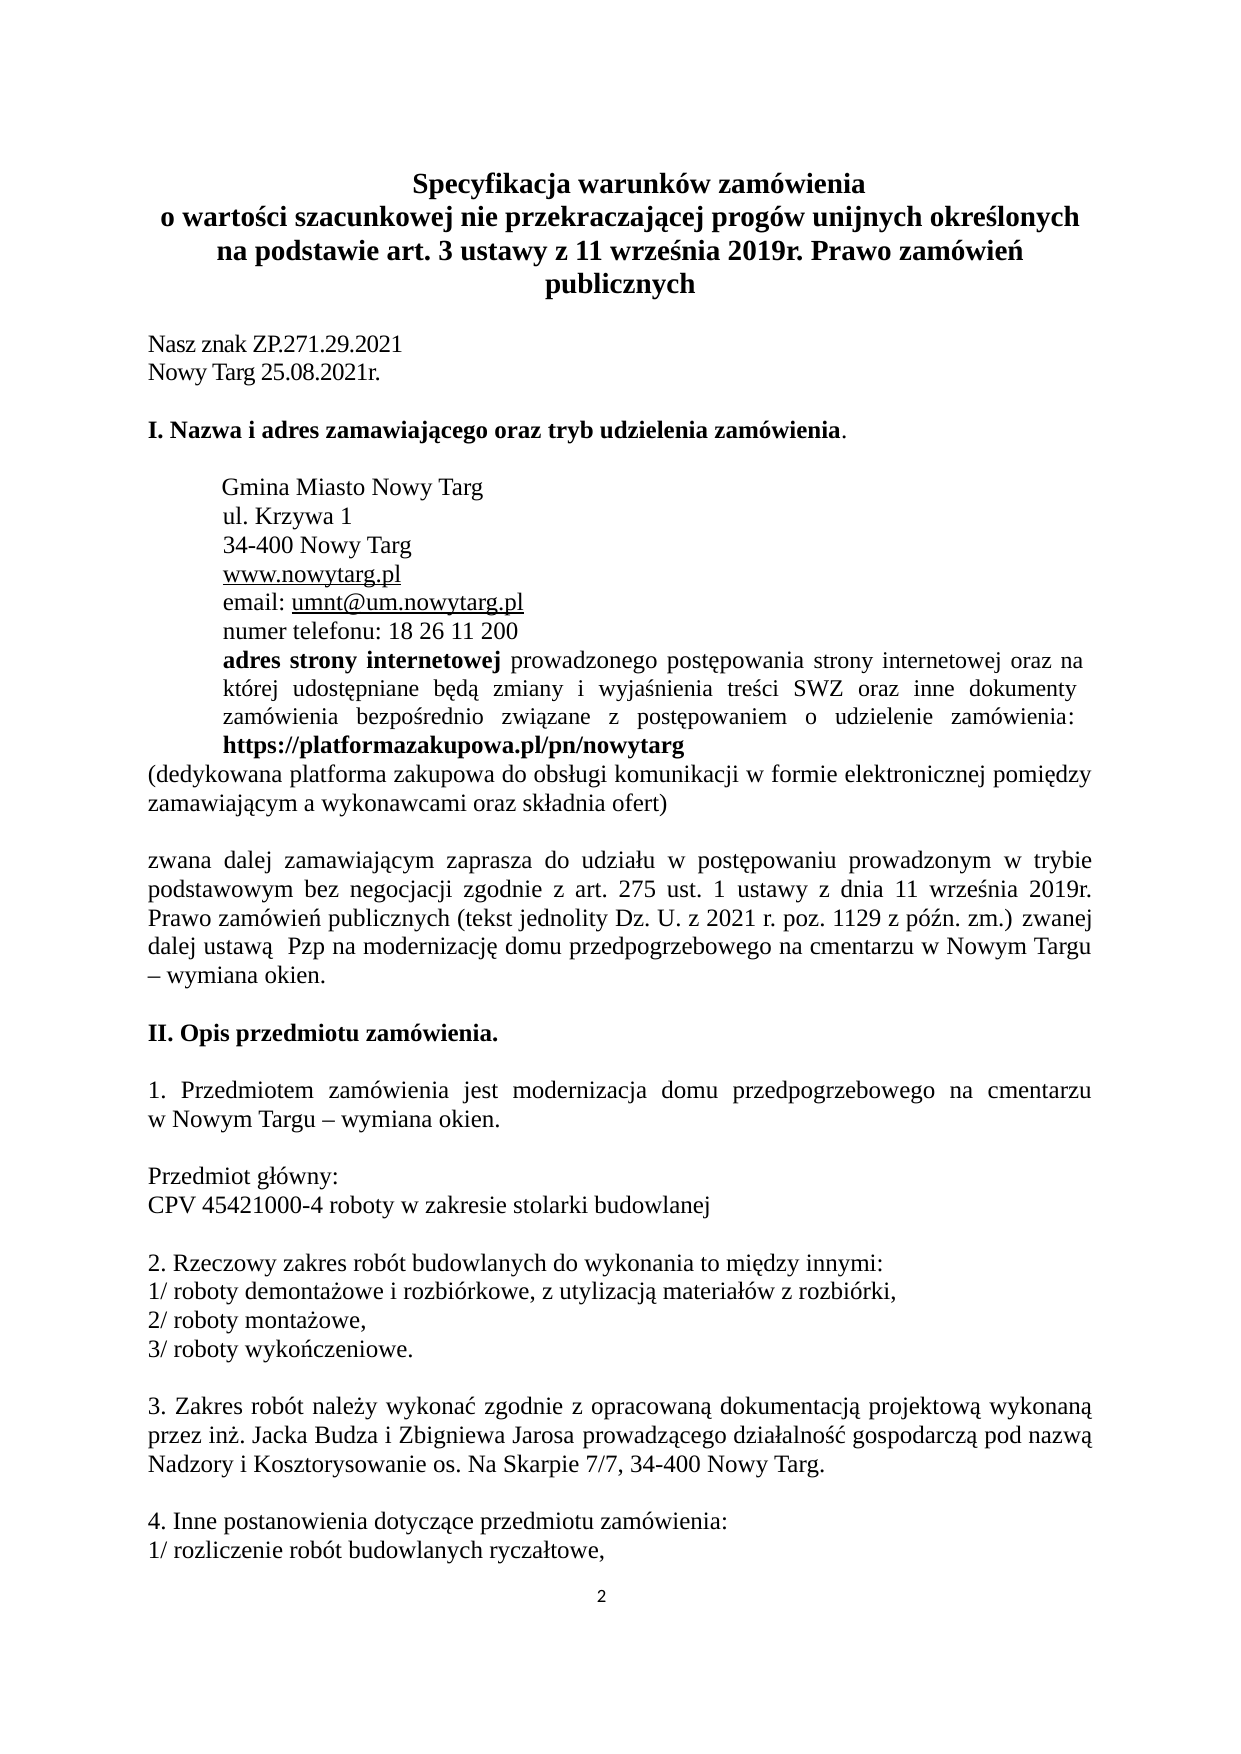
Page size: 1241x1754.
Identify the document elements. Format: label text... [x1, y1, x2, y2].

text 2. Rzeczowy zakres robót budowlanych do wykonania to między innymi: [148, 1248, 1093, 1276]
text Nowy Targ 25.08.2021r. [148, 357, 1093, 386]
text 1/ roboty demontażowe i rozbiórkowe, z utylizacją materiałów z rozbiórki, [148, 1276, 1093, 1305]
text 1. Przedmiotem zamówienia jest modernizacja domu przedpogrzebowego na cmentarzu w Nowym Targu – wymiana okien. [148, 1075, 1093, 1133]
text II. Opis przedmiotu zamówienia. [148, 1018, 1093, 1046]
text 4. Inne postanowienia dotyczące przedmiotu zamówienia: [148, 1506, 1093, 1535]
text numer telefonu: 18 26 11 200 [148, 616, 1093, 645]
text o wartości szacunkowej nie przekraczającej progów unijnych określonych na podstawie art. 3 ustawy z 11 września 2019r. Prawo zamówień publicznych [148, 199, 1093, 300]
text I. Nazwa i adres zamawiającego oraz tryb udzielenia zamówienia. [148, 415, 1093, 444]
text adres strony internetowej prowadzonego postępowania strony internetowej oraz na której udostępniane będą zmiany i wyjaśnienia treści SWZ oraz inne dokumenty zamówienia bezpośrednio związane z postępowaniem o udzielenie zamówienia: https://platformazakupowa.pl/pn/nowytarg [148, 645, 1093, 759]
text CPV 45421000-4 roboty w zakresie stolarki budowlanej [148, 1190, 1093, 1219]
text 34-400 Nowy Targ [148, 530, 1093, 559]
text (dedykowana platforma zakupowa do obsługi komunikacji w formie elektronicznej pomiędzy zamawiającym a wykonawcami oraz składnia ofert) [148, 759, 1093, 816]
text 3/ roboty wykończeniowe. [148, 1334, 1093, 1363]
text Specyfikacja warunków zamówienia [185, 166, 1093, 199]
text ul. Krzywa 1 [148, 501, 1093, 530]
text email: umnt@um.nowytarg.pl [148, 587, 1093, 616]
text Nasz znak ZP.271.29.2021 [148, 329, 1093, 357]
text www.nowytarg.pl [148, 559, 1093, 587]
text 1/ rozliczenie robót budowlanych ryczałtowe, [148, 1535, 1093, 1564]
text 3. Zakres robót należy wykonać zgodnie z opracowaną dokumentacją projektową wykonaną przez inż. Jacka Budza i Zbigniewa Jarosa prowadzącego działalność gospodarczą pod nazwą Nadzory i Kosztorysowanie os. Na Skarpie 7/7, 34-400 Nowy Targ. [148, 1391, 1093, 1478]
text Przedmiot główny: [148, 1161, 1093, 1190]
text Gmina Miasto Nowy Targ [221, 472, 1093, 501]
text zwana dalej zamawiającym zaprasza do udziału w postępowaniu prowadzonym w trybie podstawowym bez negocjacji zgodnie z art. 275 ust. 1 ustawy z dnia 11 września 2019r. Prawo zamówień publicznych (tekst jednolity Dz. U. z 2021 r. poz. 1129 z późn. zm.) zwanej dalej ustawą Pzp na modernizację domu przedpogrzebowego na cmentarzu w Nowym Targu – wymiana okien. [148, 845, 1093, 989]
text 2/ roboty montażowe, [148, 1305, 1093, 1334]
